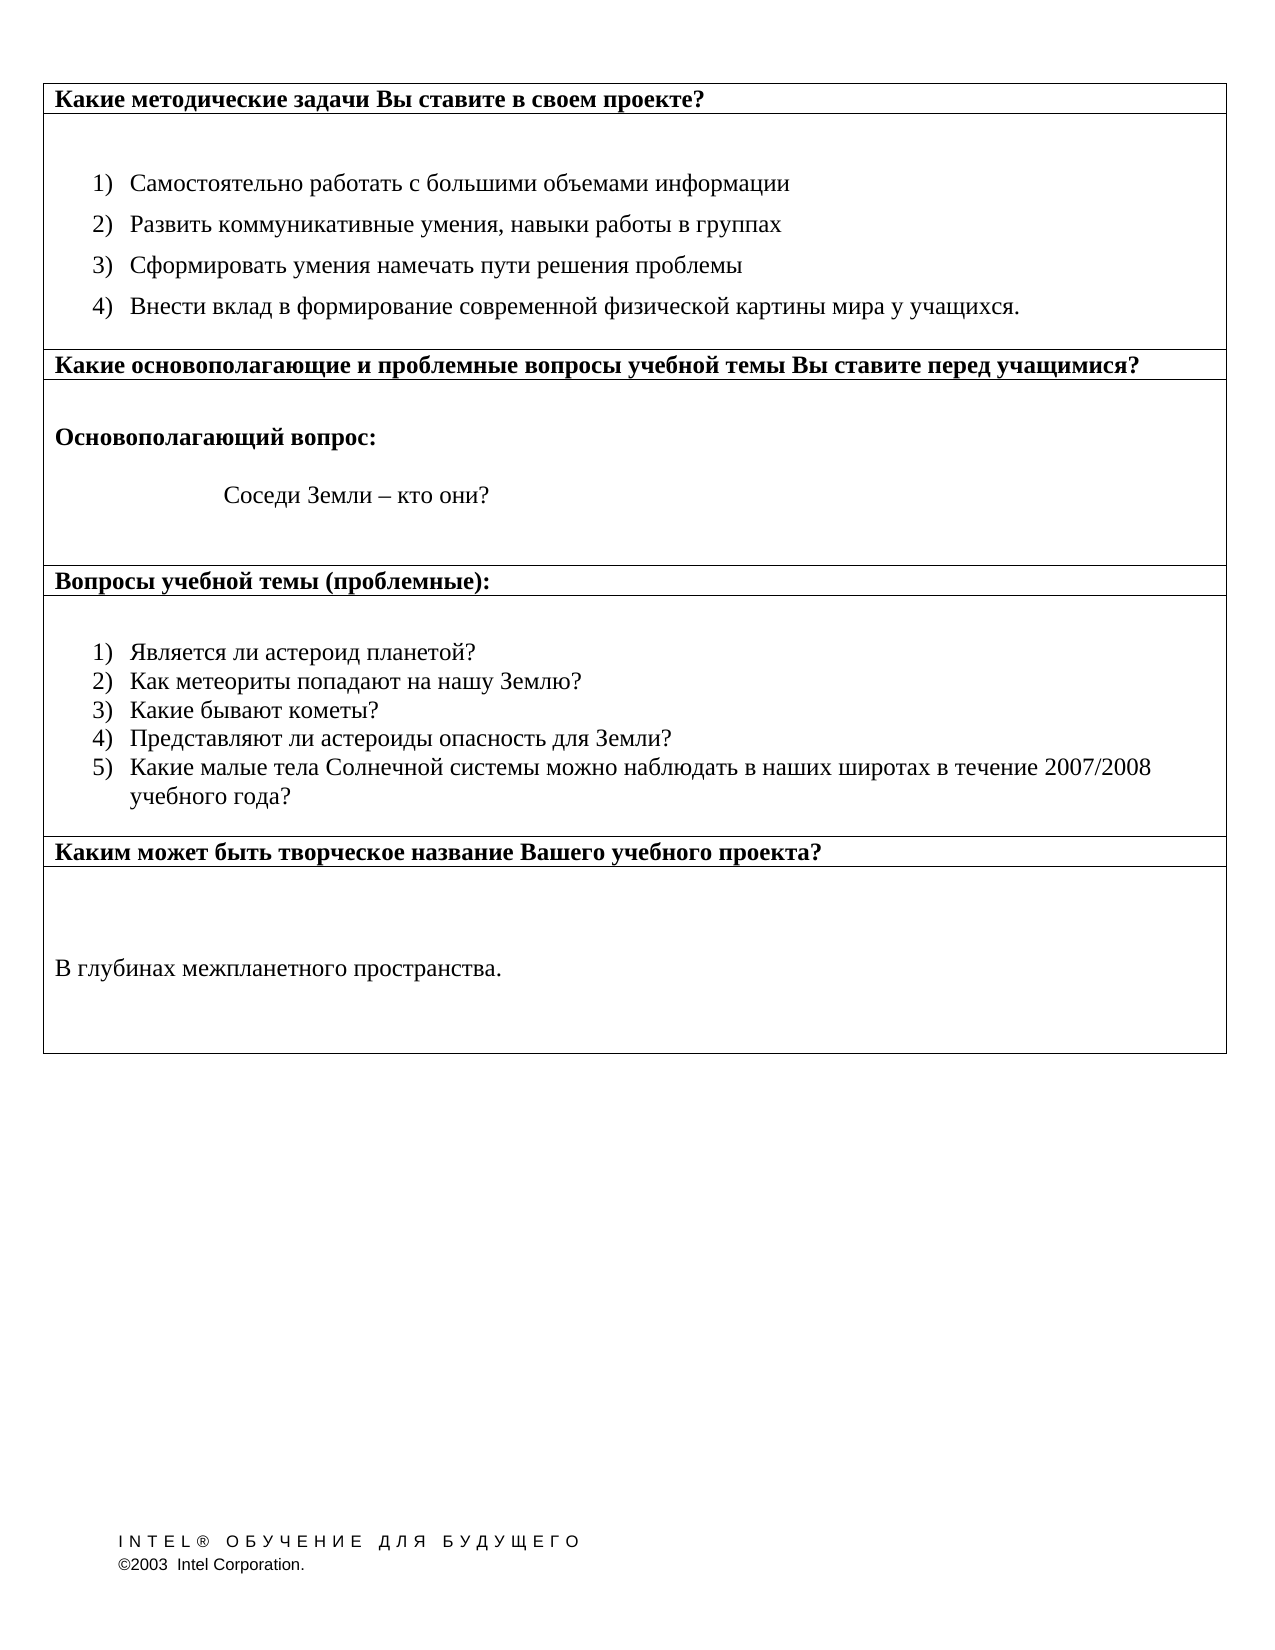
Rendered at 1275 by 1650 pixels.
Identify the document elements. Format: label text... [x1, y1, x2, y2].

table_cell Вопросы учебной темы (проблемные): [44, 566, 1226, 595]
table_cell В глубинах межпланетного пространства. [44, 867, 1226, 1052]
table_cell Является ли астероид планетой? Как метеориты попадают на нашу Землю? Какие бывают кометы? Представляют ли астероиды опасность для Земли? Какие малые тела Солнечной системы можно наблюдать в наших широтах в течение 2007/2008 учебного года? [44, 596, 1226, 836]
table_cell Основополагающий вопрос: Соседи Земли – кто они? [44, 380, 1226, 565]
table_cell Каким может быть творческое название Вашего учебного проекта? [44, 837, 1226, 866]
table_header Какие методические задачи Вы ставите в своем проекте? [44, 84, 1226, 113]
table_cell Какие основополагающие и проблемные вопросы учебной темы Вы ставите перед учащимися? [44, 350, 1226, 379]
table_cell Самостоятельно работать с большими объемами информации Развить коммуникативные умения, навыки работы в группах Сформировать умения намечать пути решения проблемы Внести вклад в формирование современной физической картины мира у учащихся. [44, 114, 1226, 349]
